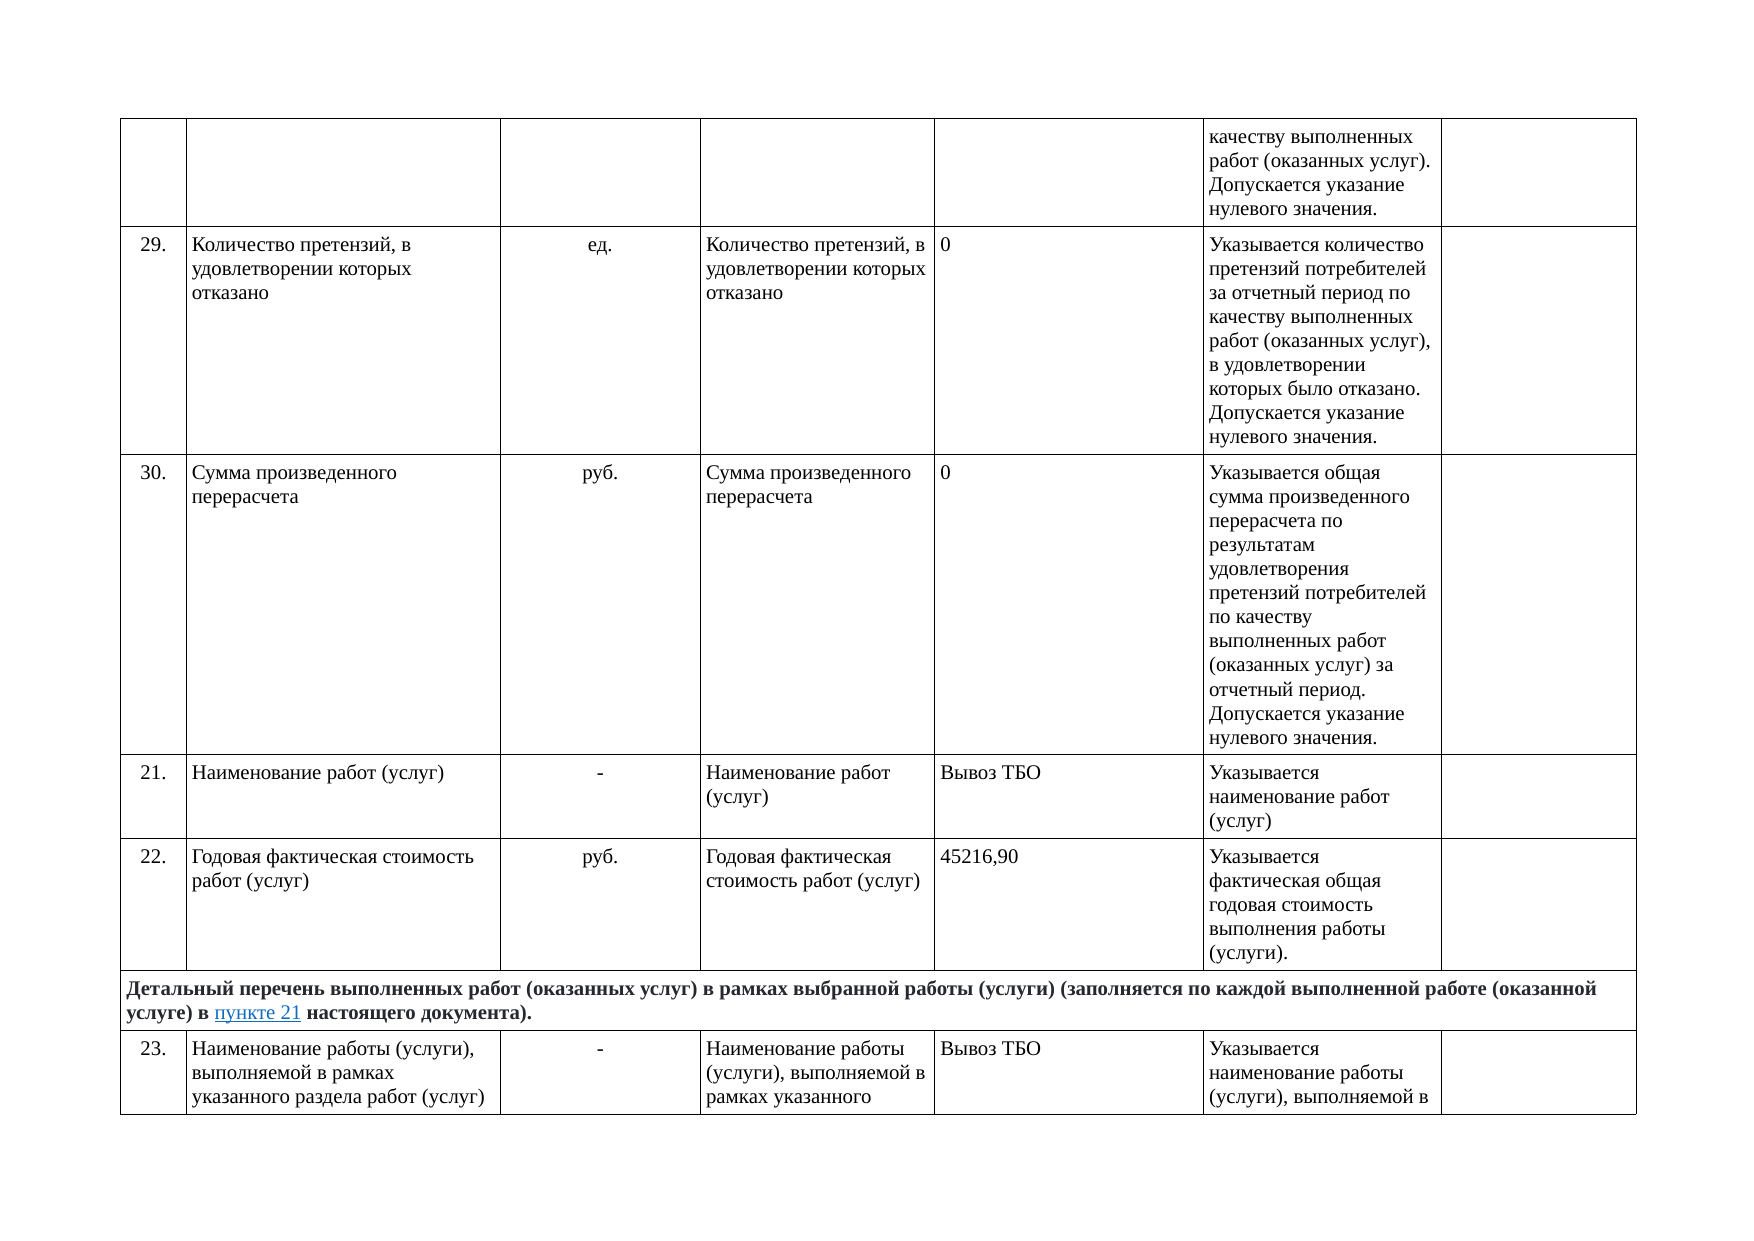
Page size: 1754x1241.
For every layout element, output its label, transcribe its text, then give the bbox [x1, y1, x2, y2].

table_cell 30. [121, 455, 186, 754]
table_cell - [501, 755, 700, 838]
table_cell 23. [121, 1031, 186, 1113]
table_cell Вывоз ТБО [935, 755, 1203, 838]
table_cell Количество претензий, в удовлетворении которых отказано [701, 227, 934, 454]
table_cell ед. [501, 227, 700, 454]
table_cell [1442, 455, 1636, 754]
table_cell [1442, 1031, 1636, 1113]
table_cell [121, 119, 186, 226]
table_cell Наименование работы (услуги), выполняемой в рамках указанного раздела работ (услуг) [187, 1031, 500, 1113]
table_cell Детальный перечень выполненных работ (оказанных услуг) в рамках выбранной работы (услуги) (заполняется по каждой выполненной работе (оказанной услуге) в пункте 21 настоящего документа). [121, 971, 1636, 1030]
table_cell Указывается наименование работ (услуг) [1204, 755, 1441, 838]
table_cell руб. [501, 455, 700, 754]
table_cell Наименование работы (услуги), выполняемой в рамках указанного [701, 1031, 934, 1113]
table_cell Указывается общая сумма произведенного перерасчета по результатам удовлетворения претензий потребителей по качеству выполненных работ (оказанных услуг) за отчетный период. Допускается указание нулевого значения. [1204, 455, 1441, 754]
table_cell [1442, 119, 1636, 226]
table_cell [701, 119, 934, 226]
table_cell Вывоз ТБО [935, 1031, 1203, 1113]
table_cell Указывается фактическая общая годовая стоимость выполнения работы (услуги). [1204, 839, 1441, 970]
table_cell [935, 119, 1203, 226]
table_cell [501, 119, 700, 226]
table_cell руб. [501, 839, 700, 970]
table_cell Годовая фактическая стоимость работ (услуг) [187, 839, 500, 970]
table_cell Количество претензий, в удовлетворении которых отказано [187, 227, 500, 454]
table_cell [187, 119, 500, 226]
table_cell Наименование работ (услуг) [701, 755, 934, 838]
table_cell Указывается количество претензий потребителей за отчетный период по качеству выполненных работ (оказанных услуг), в удовлетворении которых было отказано. Допускается указание нулевого значения. [1204, 227, 1441, 454]
table_cell 0 [935, 455, 1203, 754]
table_cell 29. [121, 227, 186, 454]
table_cell Годовая фактическая стоимость работ (услуг) [701, 839, 934, 970]
table_cell Сумма произведенного перерасчета [701, 455, 934, 754]
table_cell качеству выполненных работ (оказанных услуг). Допускается указание нулевого значения. [1204, 119, 1441, 226]
table_cell 21. [121, 755, 186, 838]
table_cell 22. [121, 839, 186, 970]
table_cell [1442, 227, 1636, 454]
table_cell 45216,90 [935, 839, 1203, 970]
table_cell 0 [935, 227, 1203, 454]
table_cell Указывается наименование работы (услуги), выполняемой в [1204, 1031, 1441, 1113]
table_cell [1442, 755, 1636, 838]
table_cell Наименование работ (услуг) [187, 755, 500, 838]
table_cell [1442, 839, 1636, 970]
table_cell Сумма произведенного перерасчета [187, 455, 500, 754]
table_cell - [501, 1031, 700, 1113]
